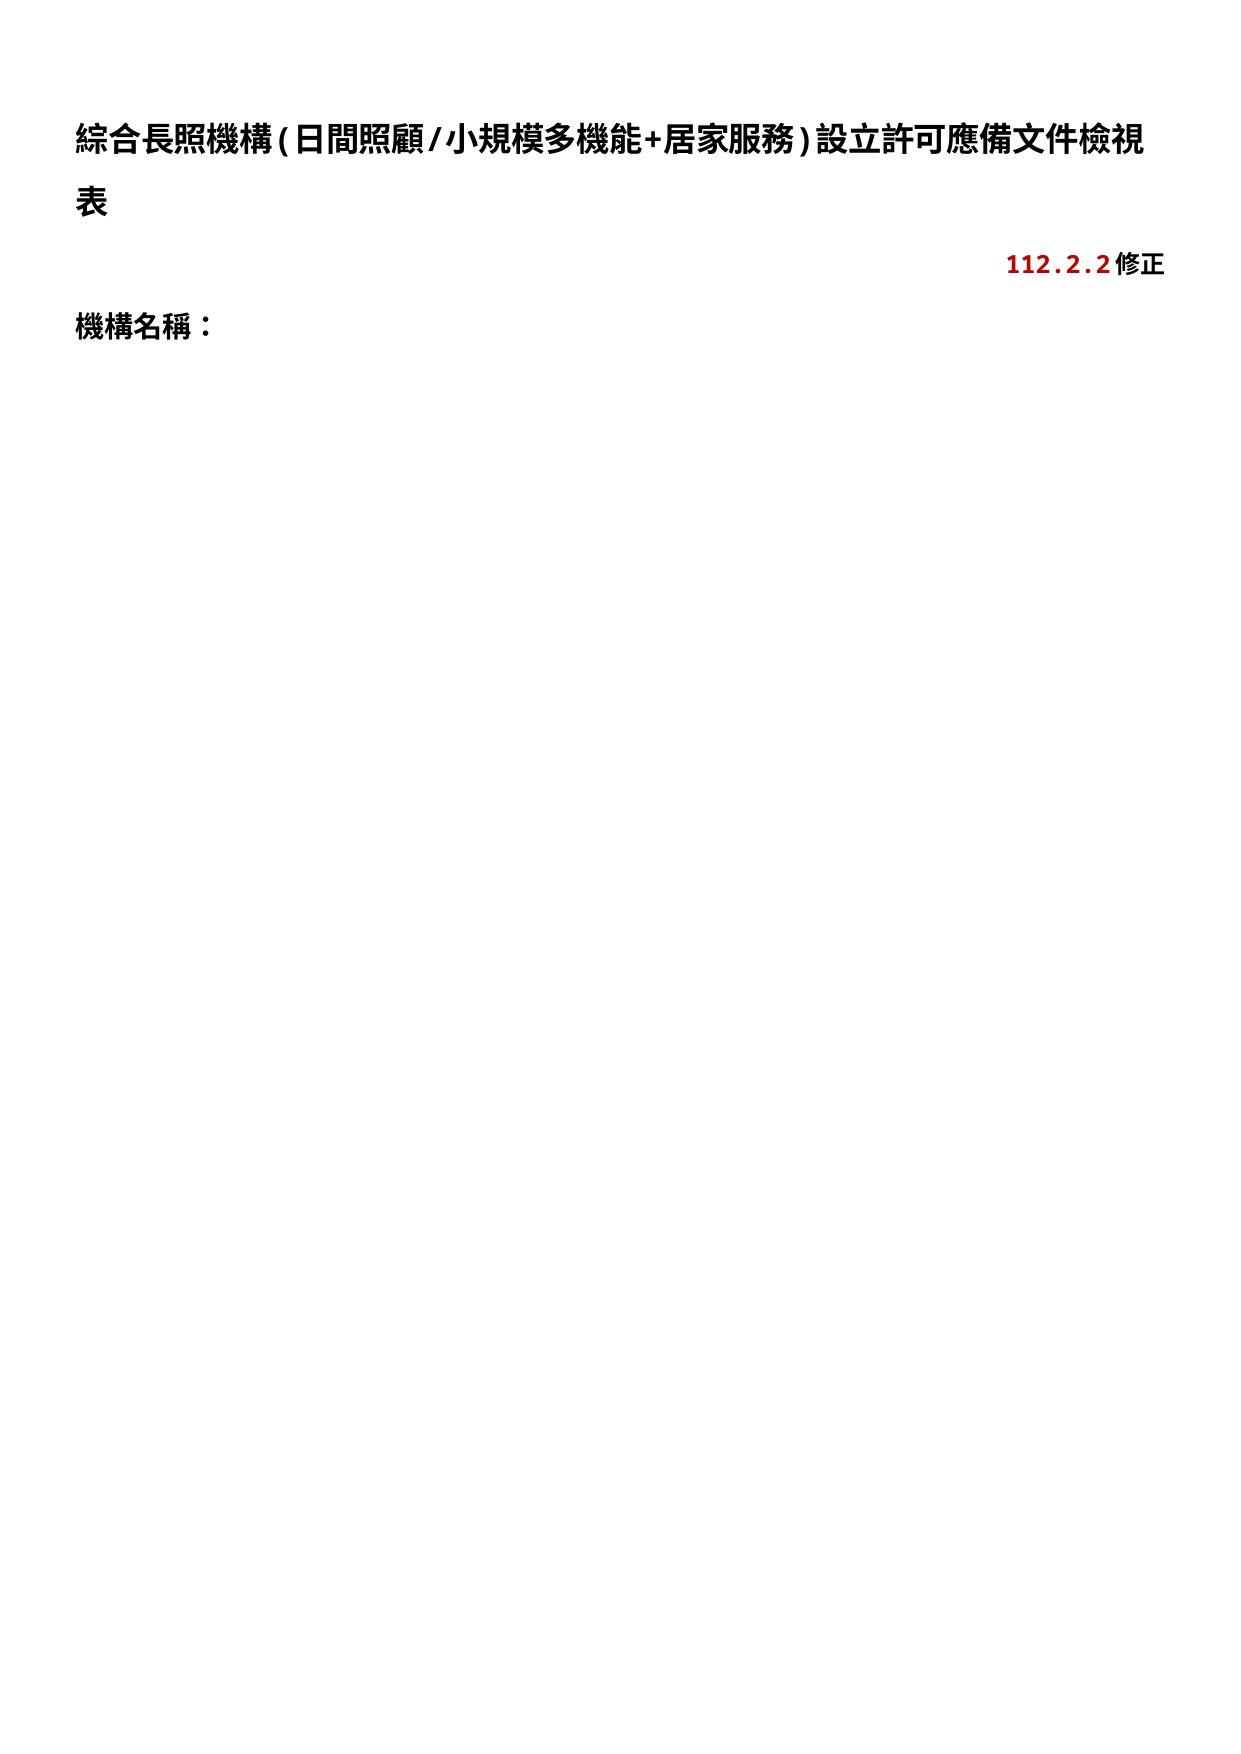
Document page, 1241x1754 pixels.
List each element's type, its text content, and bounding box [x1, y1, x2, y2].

text 機構名稱： [75, 283, 1165, 346]
text 綜合長照機構(日間照顧/小規模多機能+居家服務)設立許可應備文件檢視表 [75, 96, 1165, 221]
text 112.2.2修正 [75, 221, 1165, 283]
